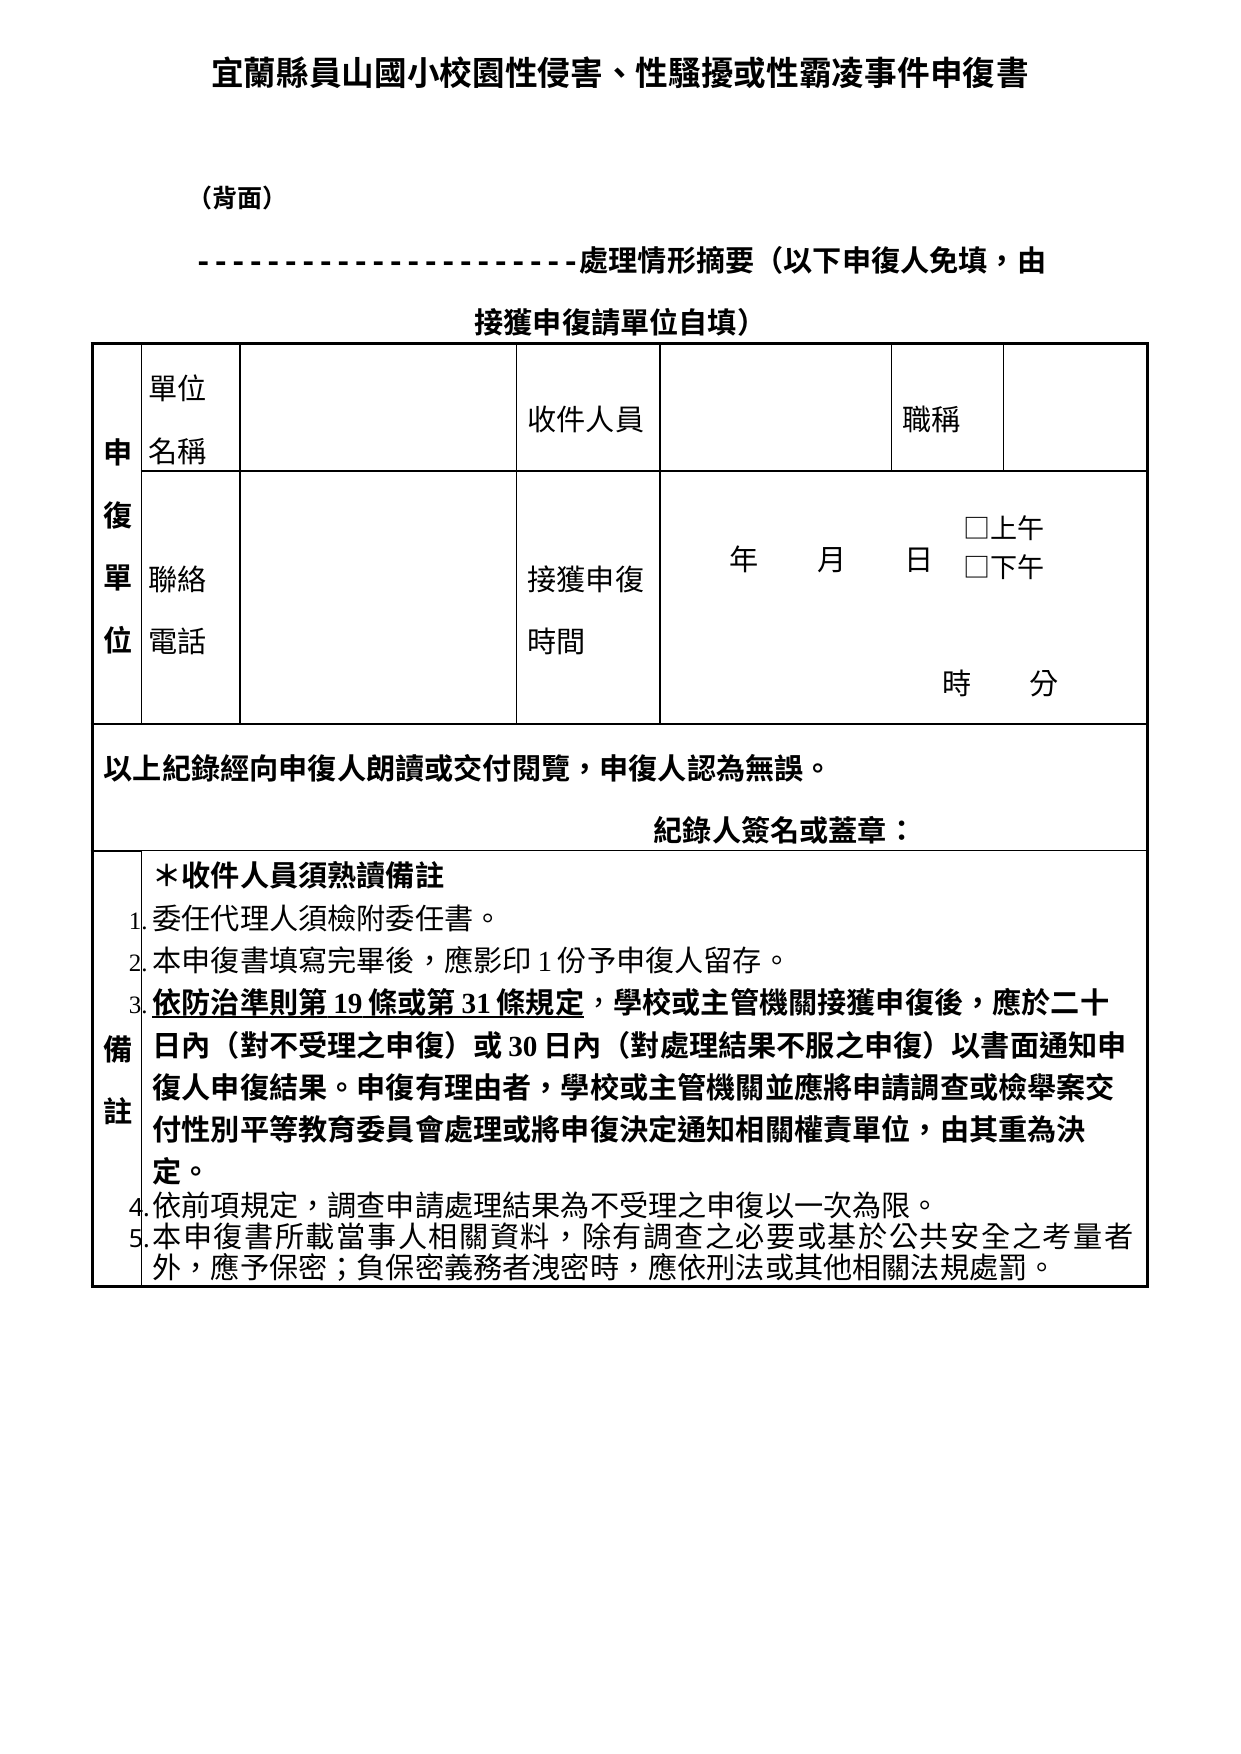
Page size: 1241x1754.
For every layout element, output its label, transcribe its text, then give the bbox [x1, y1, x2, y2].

table_cell 聯絡 電話 [142, 472, 239, 723]
table_cell [241, 472, 516, 723]
table_header 職稱 [892, 345, 1003, 470]
table_header 單位 名稱 [142, 345, 239, 470]
table_header 收件人員 [517, 345, 659, 470]
table_cell 年 月 日 □上午□下午 時 分 [661, 472, 1146, 723]
table_header [241, 345, 516, 470]
table_cell 以上紀錄經向申復人朗讀或交付閱覽，申復人認為無誤。 紀錄人簽名或蓋章： [94, 725, 1146, 850]
text ----------------------處理情形摘要（以下申復人免填，由接獲申復請單位自填） [187, 217, 1053, 342]
table_cell ＊收件人員須熟讀備註 委任代理人須檢附委任書。 本申復書填寫完畢後，應影印1份予申復人留存。 依防治準則第19條或第31條規定，學校或主管機關接獲申復後，應於二十日內（對不受理之申復）或30日內（對處理結果不服之申復）以書面通知申復人申復結果。申復有理由者，學校或主管機關並應將申請調查或檢舉案交付性別平等教育委員會處理或將申復決定通知相關權責單位，由其重為決定。 依前項規定，調查申請處理結果為不受理之申復以一次為限。 本申復書所載當事人相關資料，除有調查之必要或基於公共安全之考量者外，應予保密；負保密義務者洩密時，應依刑法或其他相關法規處罰。 [142, 851, 1146, 1285]
table_header [1004, 345, 1146, 470]
table_cell 接獲申復時間 [517, 472, 659, 723]
table_header 申復單位 [94, 345, 141, 723]
table_cell 備註 [94, 852, 141, 1285]
table_header [661, 345, 891, 470]
text （背面） [187, 154, 1053, 217]
